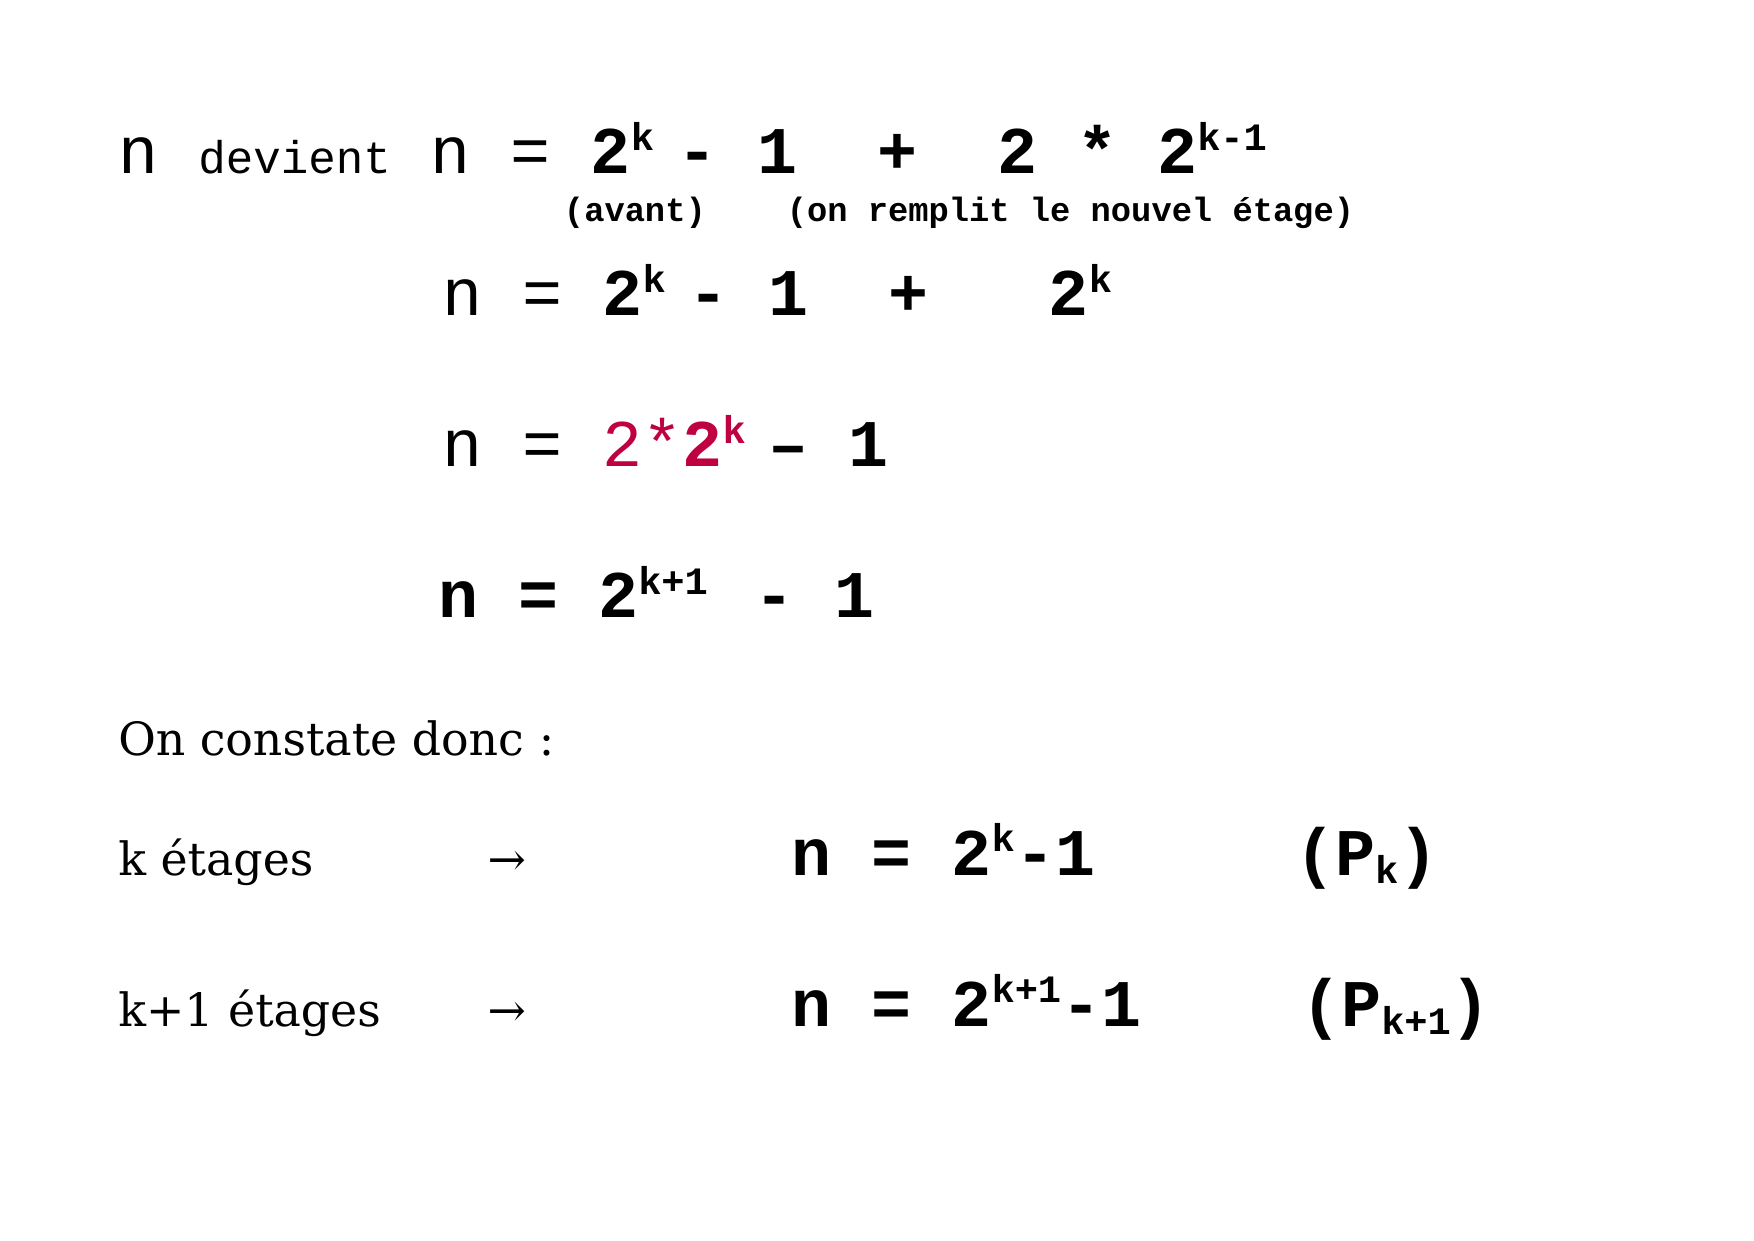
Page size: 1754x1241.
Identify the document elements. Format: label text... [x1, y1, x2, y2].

text k+1 étages → n = 2k+1-1 (Pk+1) [118, 971, 1636, 1046]
text On constate donc : [118, 713, 1636, 766]
text n = 2k+1 - 1 [118, 562, 1636, 637]
text n = 2*2k – 1 [118, 411, 1636, 486]
text (avant) (on remplit le nouvel étage) [118, 194, 1636, 260]
text n = 2k - 1 + 2k [118, 260, 1636, 335]
text n devient n = 2k - 1 + 2 * 2k-1 [118, 118, 1636, 194]
text k étages → n = 2k-1 (Pk) [118, 819, 1636, 895]
